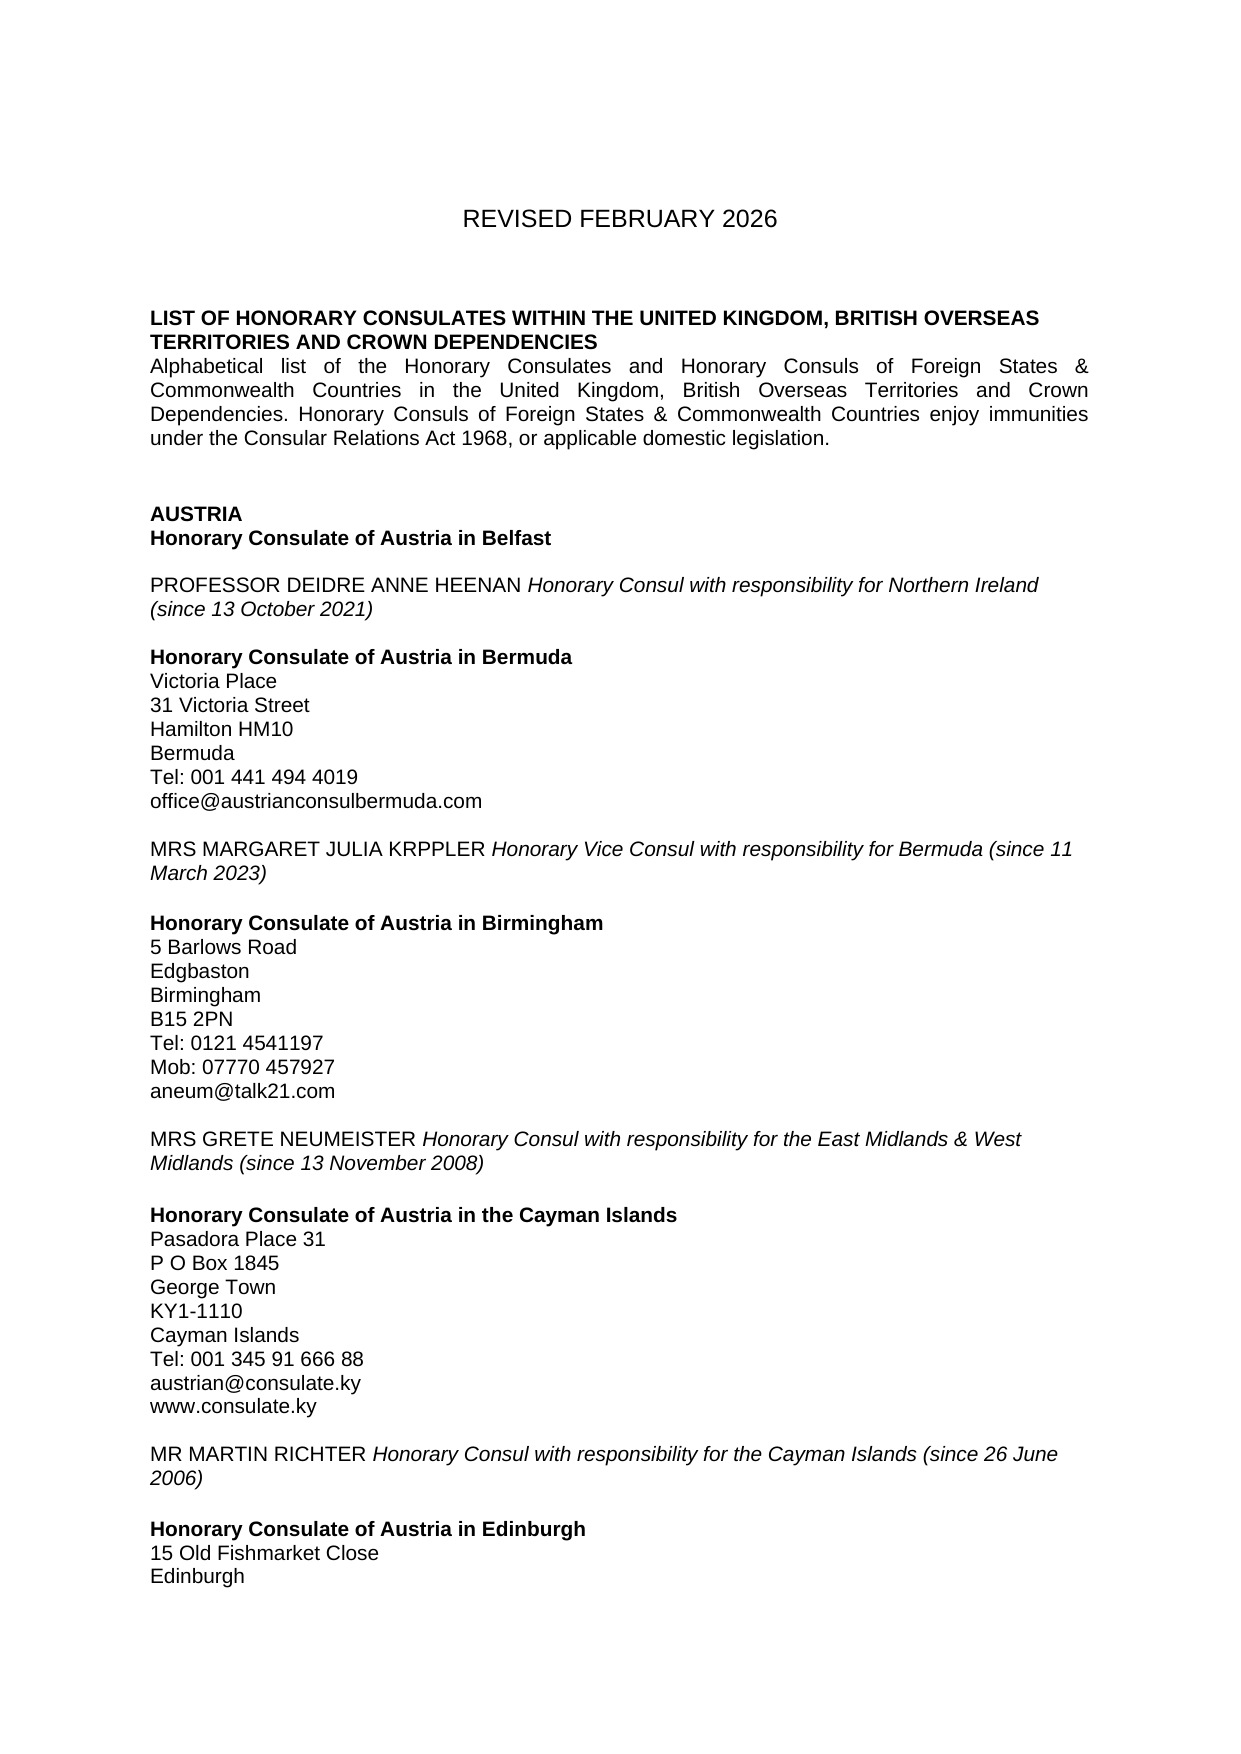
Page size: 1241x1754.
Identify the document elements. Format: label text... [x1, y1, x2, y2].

text office@austrianconsulbermuda.com [150, 789, 1090, 813]
text Honorary Consulate of Austria in Birmingham [150, 911, 1090, 935]
text B15 2PN [150, 1007, 1090, 1031]
text 31 Victoria Street [150, 693, 1090, 717]
text Honorary Consulate of Austria in Belfast [150, 525, 1090, 549]
text P O Box 1845 [150, 1251, 1090, 1274]
text Edinburgh [150, 1564, 1090, 1588]
text LIST OF HONORARY CONSULATES WITHIN THE UNITED KINGDOM, BRITISH OVERSEAS TERRITORIES AND CROWN DEPENDENCIES [150, 306, 1090, 353]
text REVISED FEBRUARY 2026 [150, 204, 1090, 233]
text Honorary Consulate of Austria in Bermuda [150, 645, 1090, 669]
text Birmingham [150, 983, 1090, 1007]
text MRS GRETE NEUMEISTER Honorary Consul with responsibility for the East Midlands & West Midlands (since 13 November 2008) [150, 1127, 1090, 1174]
text Alphabetical list of the Honorary Consulates and Honorary Consuls of Foreign States & Commonwealth Countries in the United Kingdom, British Overseas Territories and Crown Dependencies. Honorary Consuls of Foreign States & Commonwealth Countries enjoy immunities under the Consular Relations Act 1968, or applicable domestic legislation. [150, 353, 1090, 449]
text MRS MARGARET JULIA KRPPLER Honorary Vice Consul with responsibility for Bermuda (since 11 March 2023) [150, 837, 1090, 885]
text KY1-1110 [150, 1298, 1090, 1322]
text Tel: 001 345 91 666 88 [150, 1346, 1090, 1370]
text MR MARTIN RICHTER Honorary Consul with responsibility for the Cayman Islands (since 26 June 2006) [150, 1442, 1090, 1490]
text Edgbaston [150, 959, 1090, 983]
text 15 Old Fishmarket Close [150, 1540, 1090, 1564]
text Pasadora Place 31 [150, 1227, 1090, 1251]
text AUSTRIA [150, 501, 1090, 525]
text www.consulate.ky [150, 1394, 1090, 1418]
text Honorary Consulate of Austria in the Cayman Islands [150, 1203, 1090, 1227]
text PROFESSOR DEIDRE ANNE HEENAN Honorary Consul with responsibility for Northern Ireland (since 13 October 2021) [150, 573, 1090, 621]
text Mob: 07770 457927 [150, 1055, 1090, 1079]
text Honorary Consulate of Austria in Edinburgh [150, 1516, 1090, 1540]
text aneum@talk21.com [150, 1079, 1090, 1103]
text Tel: 0121 4541197 [150, 1031, 1090, 1055]
text Tel: 001 441 494 4019 [150, 765, 1090, 789]
text 5 Barlows Road [150, 935, 1090, 959]
text Hamilton HM10 [150, 717, 1090, 741]
text Victoria Place [150, 669, 1090, 693]
text George Town [150, 1274, 1090, 1298]
text Cayman Islands [150, 1322, 1090, 1346]
text Bermuda [150, 741, 1090, 765]
text austrian@consulate.ky [150, 1370, 1090, 1394]
